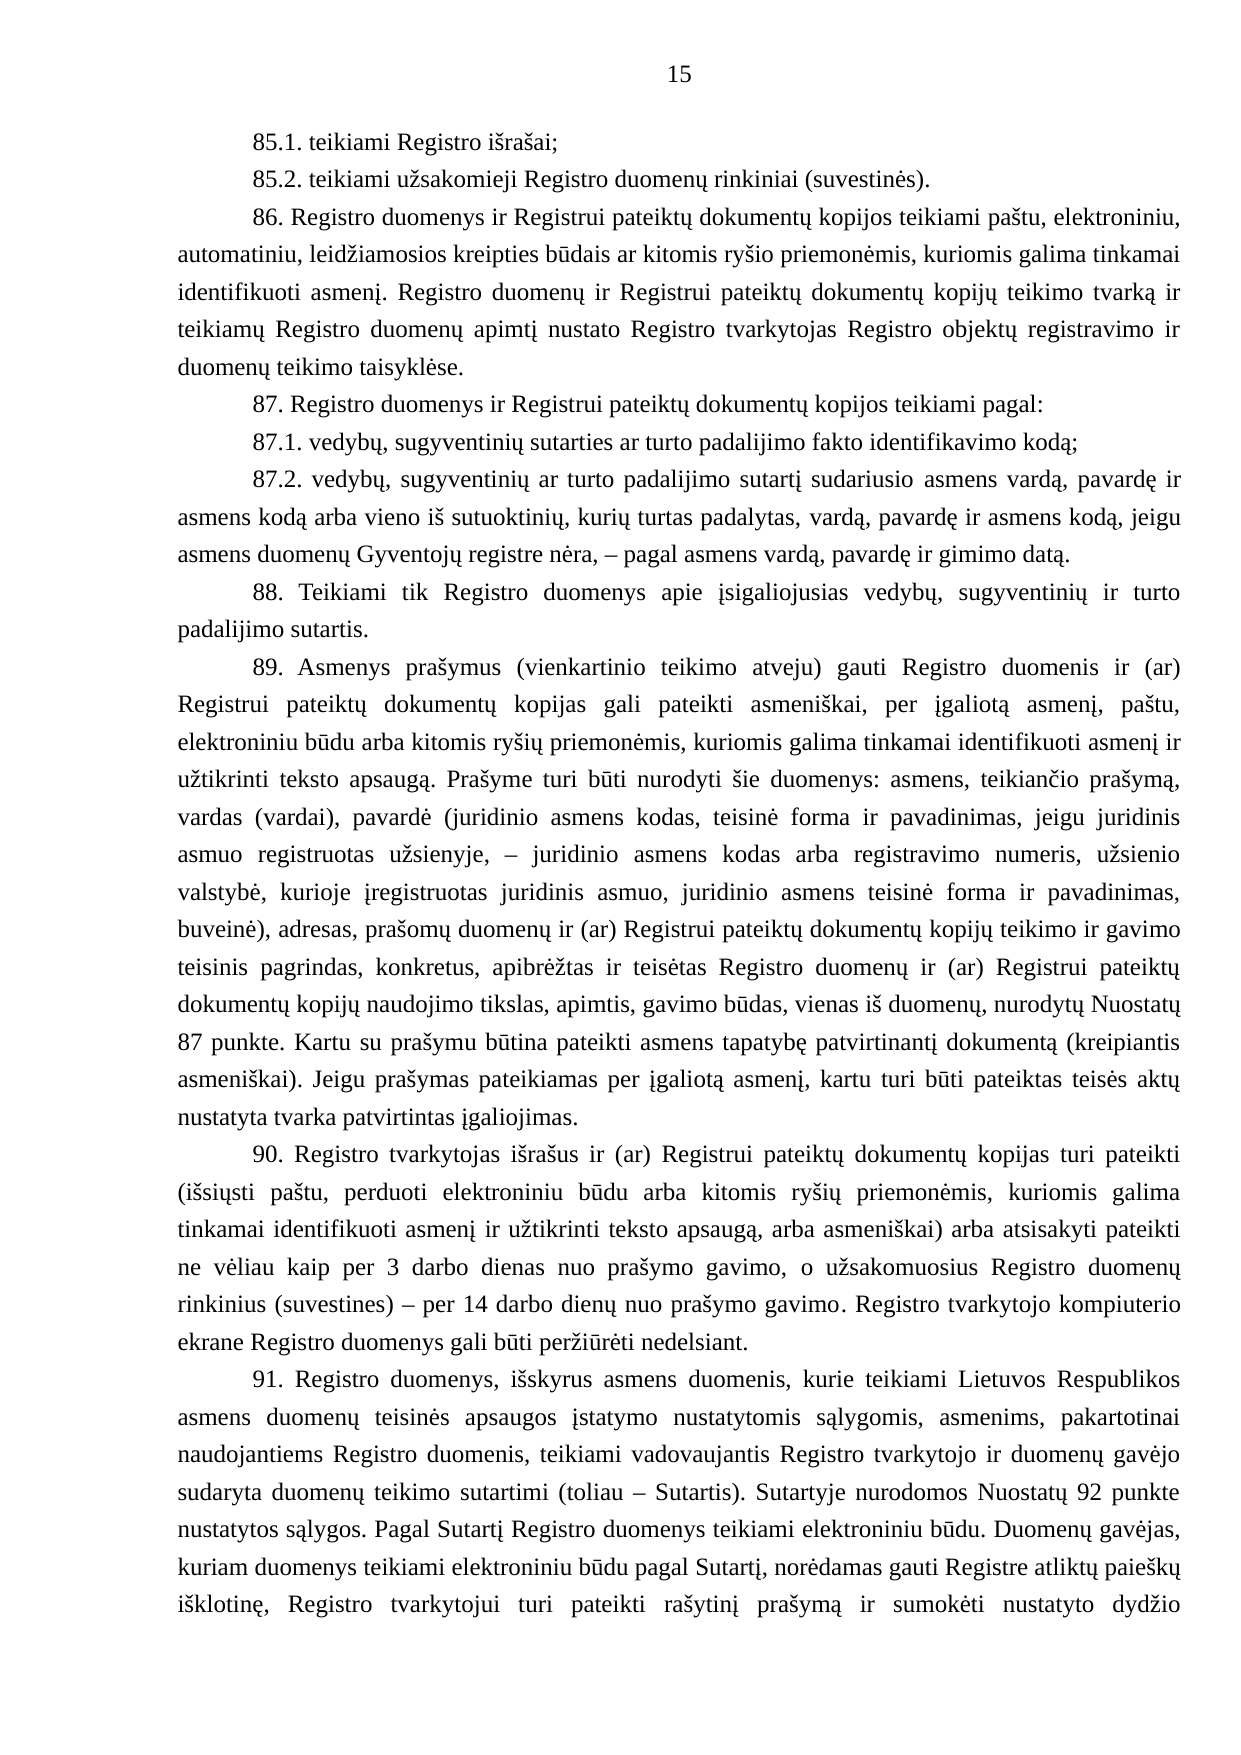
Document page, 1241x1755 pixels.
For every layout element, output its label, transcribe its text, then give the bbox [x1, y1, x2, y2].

text 85.2. teikiami užsakomieji Registro duomenų rinkiniai (suvestinės). [177, 156, 1181, 193]
text 87.2. vedybų, sugyventinių ar turto padalijimo sutartį sudariusio asmens vardą, pavardę ir asmens kodą arba vieno iš sutuoktinių, kurių turtas padalytas, vardą, pavardę ir asmens kodą, jeigu asmens duomenų Gyventojų registre nėra, – pagal asmens vardą, pavardę ir gimimo datą. [177, 456, 1181, 568]
text 91. Registro duomenys, išskyrus asmens duomenis, kurie teikiami Lietuvos Respublikos asmens duomenų teisinės apsaugos įstatymo nustatytomis sąlygomis, asmenims, pakartotinai naudojantiems Registro duomenis, teikiami vadovaujantis Registro tvarkytojo ir duomenų gavėjo sudaryta duomenų teikimo sutartimi (toliau – Sutartis). Sutartyje nurodomos Nuostatų 92 punkte nustatytos sąlygos. Pagal Sutartį Registro duomenys teikiami elektroniniu būdu. Duomenų gavėjas, kuriam duomenys teikiami elektroniniu būdu pagal Sutartį, norėdamas gauti Registre atliktų paieškų išklotinę, Registro tvarkytojui turi pateikti rašytinį prašymą ir sumokėti nustatyto dydžio [177, 1356, 1181, 1618]
text 90. Registro tvarkytojas išrašus ir (ar) Registrui pateiktų dokumentų kopijas turi pateikti (išsiųsti paštu, perduoti elektroniniu būdu arba kitomis ryšių priemonėmis, kuriomis galima tinkamai identifikuoti asmenį ir užtikrinti teksto apsaugą, arba asmeniškai) arba atsisakyti pateikti ne vėliau kaip per 3 darbo dienas nuo prašymo gavimo, o užsakomuosius Registro duomenų rinkinius (suvestines) – per 14 darbo dienų nuo prašymo gavimo. Registro tvarkytojo kompiuterio ekrane Registro duomenys gali būti peržiūrėti nedelsiant. [177, 1131, 1181, 1356]
text 85.1. teikiami Registro išrašai; [177, 118, 1181, 156]
text 86. Registro duomenys ir Registrui pateiktų dokumentų kopijos teikiami paštu, elektroniniu, automatiniu, leidžiamosios kreipties būdais ar kitomis ryšio priemonėmis, kuriomis galima tinkamai identifikuoti asmenį. Registro duomenų ir Registrui pateiktų dokumentų kopijų teikimo tvarką ir teikiamų Registro duomenų apimtį nustato Registro tvarkytojas Registro objektų registravimo ir duomenų teikimo taisyklėse. [177, 193, 1181, 381]
text 88. Teikiami tik Registro duomenys apie įsigaliojusias vedybų, sugyventinių ir turto padalijimo sutartis. [177, 568, 1181, 643]
text 89. Asmenys prašymus (vienkartinio teikimo atveju) gauti Registro duomenis ir (ar) Registrui pateiktų dokumentų kopijas gali pateikti asmeniškai, per įgaliotą asmenį, paštu, elektroniniu būdu arba kitomis ryšių priemonėmis, kuriomis galima tinkamai identifikuoti asmenį ir užtikrinti teksto apsaugą. Prašyme turi būti nurodyti šie duomenys: asmens, teikiančio prašymą, vardas (vardai), pavardė (juridinio asmens kodas, teisinė forma ir pavadinimas, jeigu juridinis asmuo registruotas užsienyje, – juridinio asmens kodas arba registravimo numeris, užsienio valstybė, kurioje įregistruotas juridinis asmuo, juridinio asmens teisinė forma ir pavadinimas, buveinė), adresas, prašomų duomenų ir (ar) Registrui pateiktų dokumentų kopijų teikimo ir gavimo teisinis pagrindas, konkretus, apibrėžtas ir teisėtas Registro duomenų ir (ar) Registrui pateiktų dokumentų kopijų naudojimo tikslas, apimtis, gavimo būdas, vienas iš duomenų, nurodytų Nuostatų 87 punkte. Kartu su prašymu būtina pateikti asmens tapatybę patvirtinantį dokumentą (kreipiantis asmeniškai). Jeigu prašymas pateikiamas per įgaliotą asmenį, kartu turi būti pateiktas teisės aktų nustatyta tvarka patvirtintas įgaliojimas. [177, 643, 1181, 1131]
text 87.1. vedybų, sugyventinių sutarties ar turto padalijimo fakto identifikavimo kodą; [177, 418, 1181, 456]
text 87. Registro duomenys ir Registrui pateiktų dokumentų kopijos teikiami pagal: [177, 381, 1181, 418]
